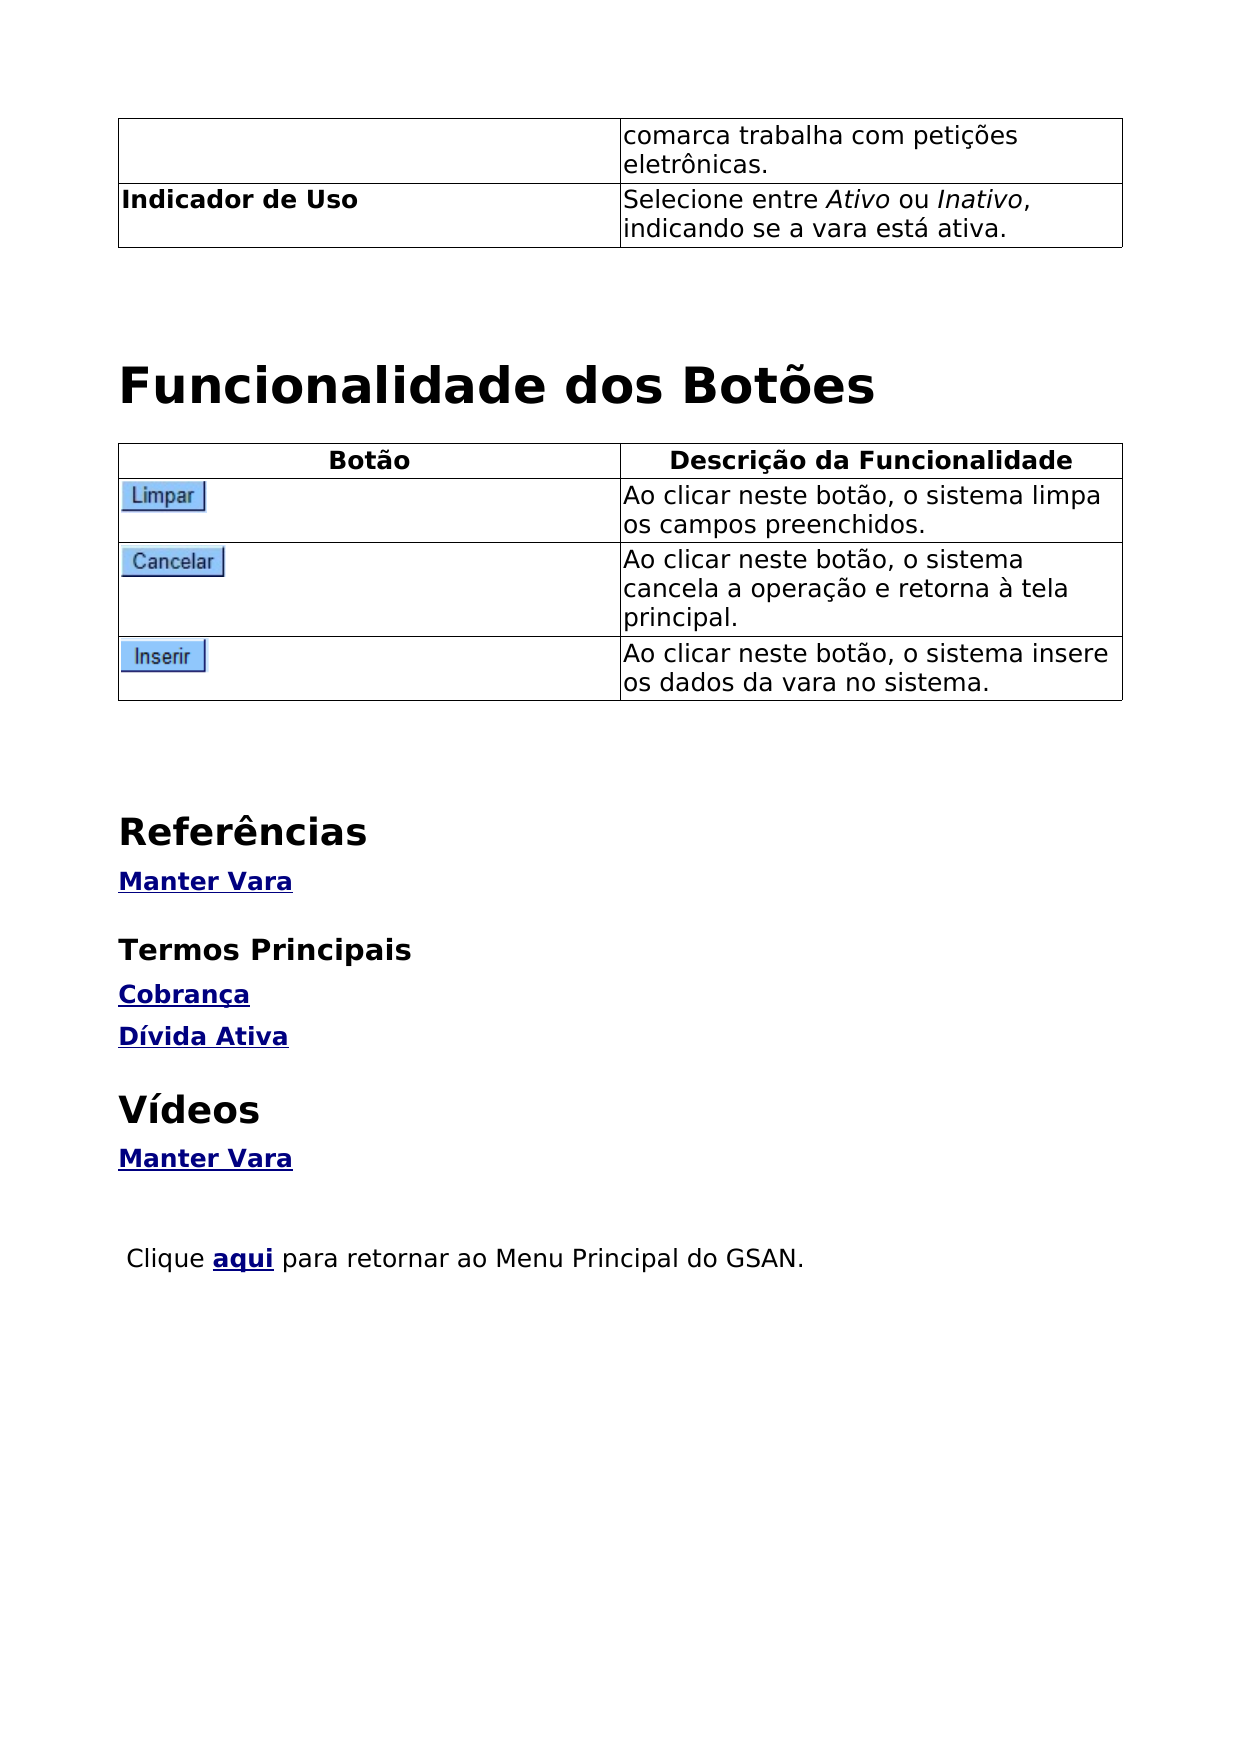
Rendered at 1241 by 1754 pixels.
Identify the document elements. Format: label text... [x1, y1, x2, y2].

text Dívida Ativa [118, 1022, 1122, 1051]
table_cell Indicador de Uso [119, 184, 620, 247]
table_cell Ao clicar neste botão, o sistema cancela a operação e retorna à tela principal. [621, 543, 1122, 636]
text Clique aqui para retornar ao Menu Principal do GSAN. [118, 1186, 1122, 1274]
table_cell [119, 479, 620, 542]
table_cell [119, 637, 620, 700]
table_cell comarca trabalha com petições eletrônicas. [621, 119, 1122, 182]
table_cell Ao clicar neste botão, o sistema insere os dados da vara no sistema. [621, 637, 1122, 700]
table_header Descrição da Funcionalidade [621, 444, 1122, 478]
picture [121, 545, 226, 577]
table_header Botão [119, 444, 620, 478]
table_cell Selecione entre Ativo ou Inativo, indicando se a vara está ativa. [621, 184, 1122, 247]
subtitle Funcionalidade dos Botões [118, 357, 1122, 416]
subtitle Termos Principais [118, 933, 1122, 967]
table_cell [119, 119, 620, 182]
table_cell Ao clicar neste botão, o sistema limpa os campos preenchidos. [621, 479, 1122, 542]
subtitle Vídeos [118, 1088, 1122, 1132]
subtitle Referências [118, 811, 1122, 854]
text Manter Vara [118, 867, 1122, 896]
table_cell [119, 543, 620, 636]
picture [121, 638, 209, 674]
picture [121, 481, 207, 513]
text Cobrança [118, 980, 1122, 1009]
text Manter Vara [118, 1144, 1122, 1174]
